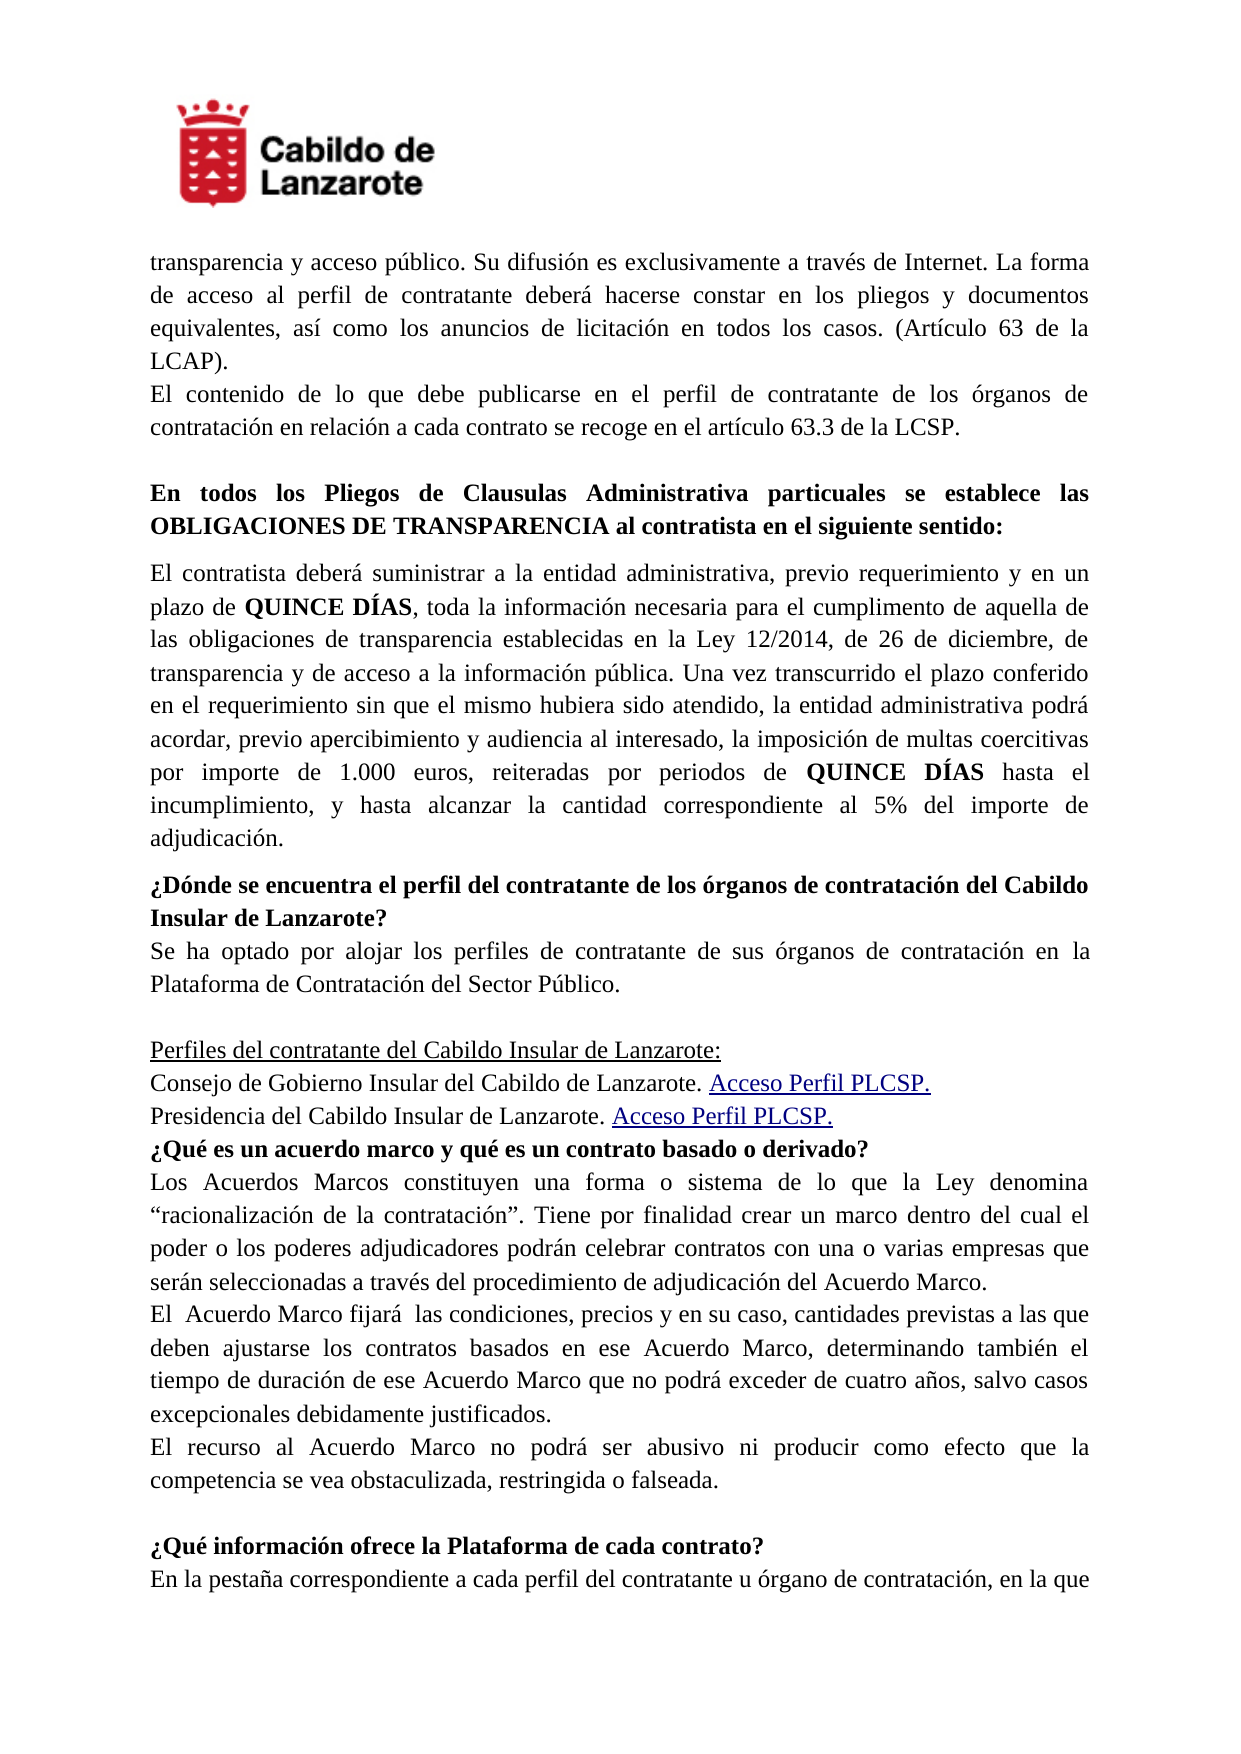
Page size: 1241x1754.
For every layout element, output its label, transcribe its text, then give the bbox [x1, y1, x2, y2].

picture [151, 94, 498, 208]
text Los Acuerdos Marcos constituyen una forma o sistema de lo que la Ley denomina “racionalización de la contratación”. Tiene por finalidad crear un marco dentro del cual el poder o los poderes adjudicadores podrán celebrar contratos con una o varias empresas que serán seleccionadas a través del procedimiento de adjudicación del Acuerdo Marco. [150, 1167, 1090, 1295]
text ¿Qué es un acuerdo marco y qué es un contrato basado o derivado? [150, 1134, 1090, 1163]
text El recurso al Acuerdo Marco no podrá ser abusivo ni producir como efecto que la competencia se vea obstaculizada, restringida o falseada. [150, 1432, 1090, 1493]
text El Acuerdo Marco fijará las condiciones, precios y en su caso, cantidades previstas a las que deben ajustarse los contratos basados en ese Acuerdo Marco, determinando también el tiempo de duración de ese Acuerdo Marco que no podrá exceder de cuatro años, salvo casos excepcionales debidamente justificados. [150, 1299, 1090, 1427]
text En la pestaña correspondiente a cada perfil del contratante u órgano de contratación, en la que [150, 1564, 1090, 1592]
text El contenido de lo que debe publicarse en el perfil de contratante de los órganos de contratación en relación a cada contrato se recoge en el artículo 63.3 de la LCSP. [150, 379, 1090, 441]
text En todos los Pliegos de Clausulas Administrativa particuales se establece las OBLIGACIONES DE TRANSPARENCIA al contratista en el siguiente sentido: [150, 478, 1090, 540]
text ¿Dónde se encuentra el perfil del contratante de los órganos de contratación del Cabildo Insular de Lanzarote? [150, 870, 1090, 932]
text ¿Qué información ofrece la Plataforma de cada contrato? [150, 1531, 1090, 1559]
text Presidencia del Cabildo Insular de Lanzarote. Acceso Perfil PLCSP. [150, 1101, 1090, 1130]
text El contratista deberá suministrar a la entidad administrativa, previo requerimiento y en un plazo de QUINCE DÍAS, toda la información necesaria para el cumplimento de aquella de las obligaciones de transparencia establecidas en la Ley 12/2014, de 26 de diciembre, de transparencia y de acceso a la información pública. Una vez transcurrido el plazo conferido en el requerimiento sin que el mismo hubiera sido atendido, la entidad administrativa podrá acordar, previo apercibimiento y audiencia al interesado, la imposición de multas coercitivas por importe de 1.000 euros, reiteradas por periodos de QUINCE DÍAS hasta el incumplimiento, y hasta alcanzar la cantidad correspondiente al 5% del importe de adjudicación. [150, 558, 1090, 851]
text Perfiles del contratante del Cabildo Insular de Lanzarote: [150, 1035, 1090, 1064]
text Consejo de Gobierno Insular del Cabildo de Lanzarote. Acceso Perfil PLCSP. [150, 1068, 1090, 1097]
text transparencia y acceso público. Su difusión es exclusivamente a través de Internet. La forma de acceso al perfil de contratante deberá hacerse constar en los pliegos y documentos equivalentes, así como los anuncios de licitación en todos los casos. (Artículo 63 de la LCAP). [150, 247, 1090, 374]
text Se ha optado por alojar los perfiles de contratante de sus órganos de contratación en la Plataforma de Contratación del Sector Público. [150, 936, 1090, 998]
